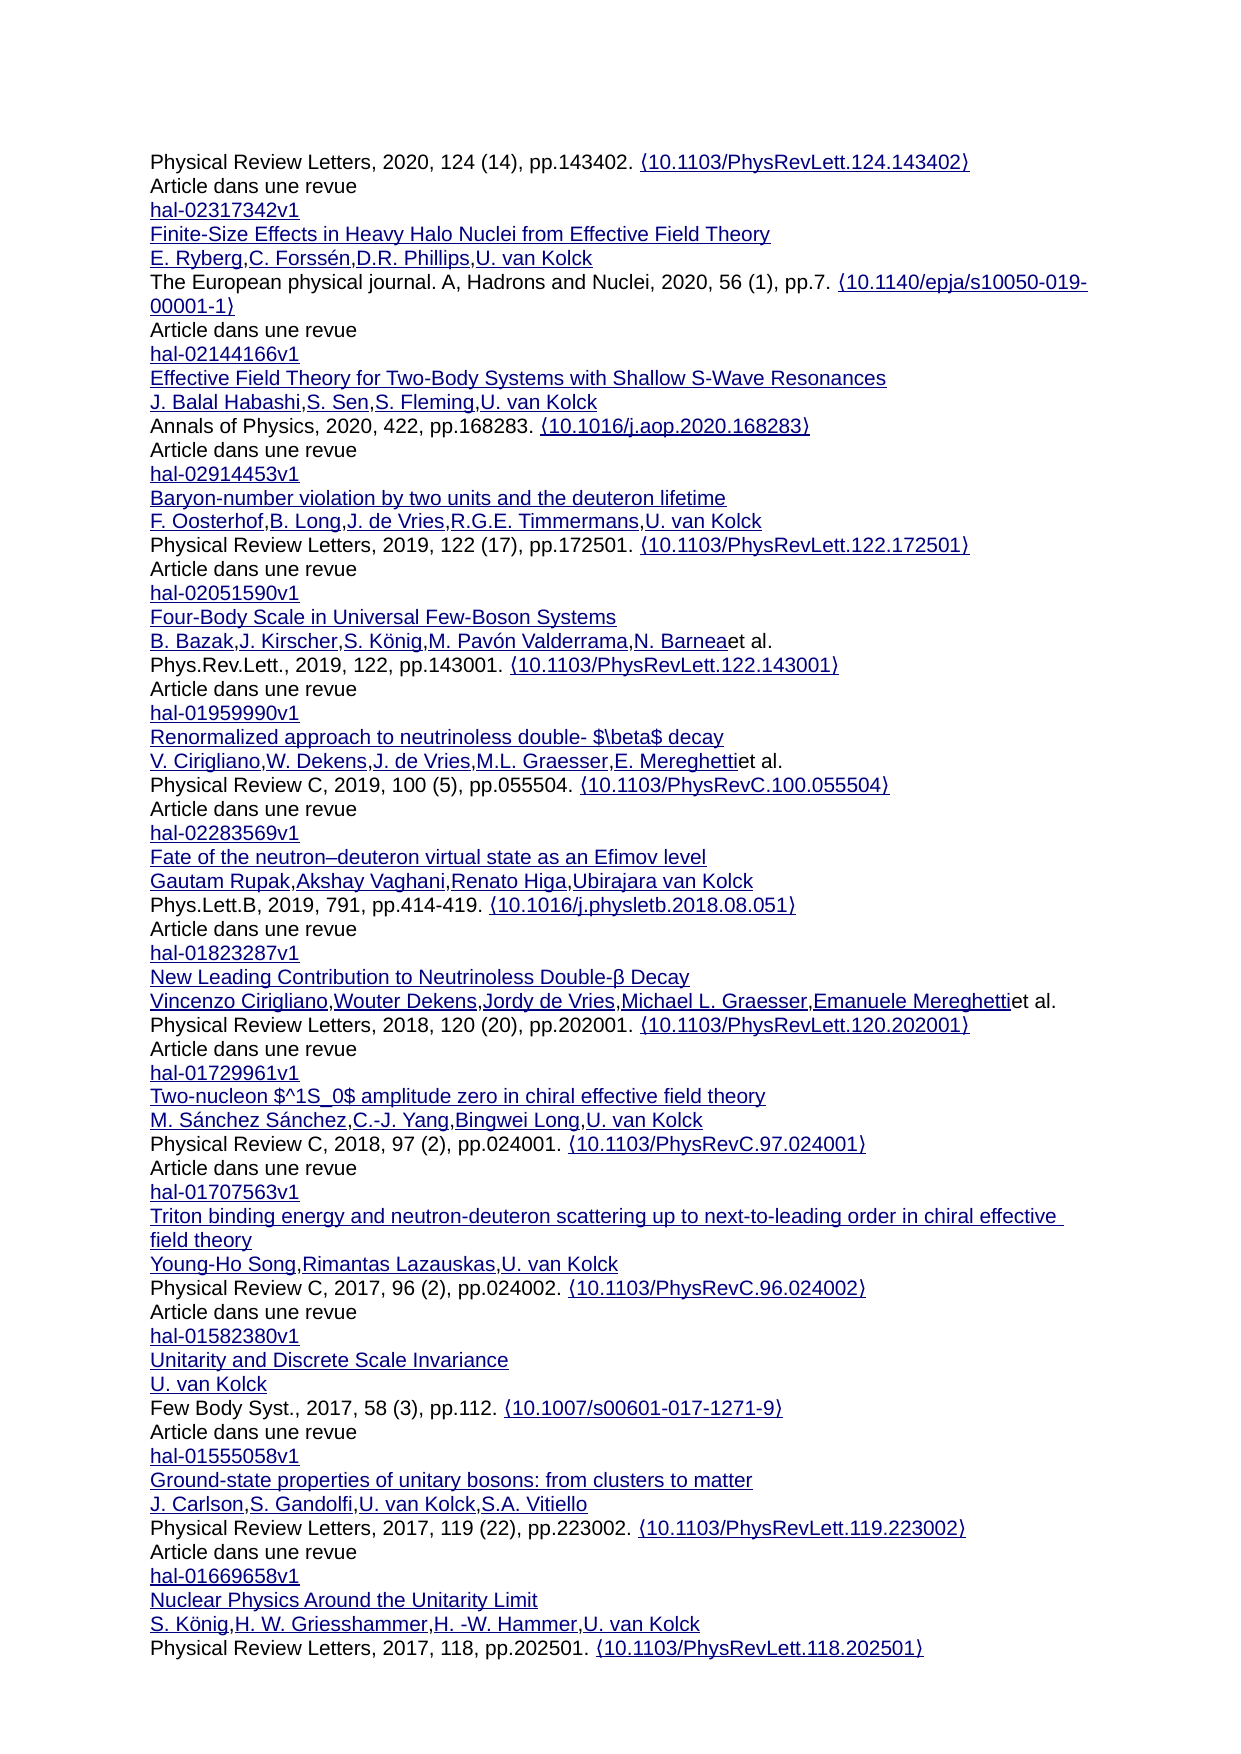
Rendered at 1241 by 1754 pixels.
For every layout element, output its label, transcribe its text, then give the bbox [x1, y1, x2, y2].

table_cell Effective Field Theory for Two-Body Systems with Shallow S-Wave Resonances J. Balal Habashi,S. Sen,S. Fleming,U. van Kolck Annals of Physics, 2020, 422, pp.168283. ⟨10.1016/j.aop.2020.168283⟩ Article dans une revue hal-02914453v1 [150, 366, 1090, 485]
table_cell Fate of the neutron–deuteron virtual state as an Efimov level Gautam Rupak,Akshay Vaghani,Renato Higa,Ubirajara van Kolck Phys.Lett.B, 2019, 791, pp.414-419. ⟨10.1016/j.physletb.2018.08.051⟩ Article dans une revue hal-01823287v1 [150, 845, 1090, 964]
table_cell New Leading Contribution to Neutrinoless Double-β Decay Vincenzo Cirigliano,Wouter Dekens,Jordy de Vries,Michael L. Graesser,Emanuele Mereghettiet al. Physical Review Letters, 2018, 120 (20), pp.202001. ⟨10.1103/PhysRevLett.120.202001⟩ Article dans une revue hal-01729961v1 [150, 965, 1090, 1084]
table_cell Triton binding energy and neutron-deuteron scattering up to next-to-leading order in chiral effective field theory Young-Ho Song,Rimantas Lazauskas,U. van Kolck Physical Review C, 2017, 96 (2), pp.024002. ⟨10.1103/PhysRevC.96.024002⟩ Article dans une revue hal-01582380v1 [150, 1204, 1090, 1348]
table_cell Physical Review Letters, 2020, 124 (14), pp.143402. ⟨10.1103/PhysRevLett.124.143402⟩ Article dans une revue hal-02317342v1 [150, 150, 1090, 222]
table_cell Unitarity and Discrete Scale Invariance U. van Kolck Few Body Syst., 2017, 58 (3), pp.112. ⟨10.1007/s00601-017-1271-9⟩ Article dans une revue hal-01555058v1 [150, 1348, 1090, 1468]
table_cell Four-Body Scale in Universal Few-Boson Systems B. Bazak,J. Kirscher,S. König,M. Pavón Valderrama,N. Barneaet al. Phys.Rev.Lett., 2019, 122, pp.143001. ⟨10.1103/PhysRevLett.122.143001⟩ Article dans une revue hal-01959990v1 [150, 605, 1090, 725]
table_cell Renormalized approach to neutrinoless double- $\beta$ decay V. Cirigliano,W. Dekens,J. de Vries,M.L. Graesser,E. Mereghettiet al. Physical Review C, 2019, 100 (5), pp.055504. ⟨10.1103/PhysRevC.100.055504⟩ Article dans une revue hal-02283569v1 [150, 725, 1090, 845]
table_cell Finite-Size Effects in Heavy Halo Nuclei from Effective Field Theory E. Ryberg,C. Forssén,D.R. Phillips,U. van Kolck The European physical journal. A, Hadrons and Nuclei, 2020, 56 (1), pp.7. ⟨10.1140/epja/s10050-019-00001-1⟩ Article dans une revue hal-02144166v1 [150, 222, 1090, 366]
table_cell Baryon-number violation by two units and the deuteron lifetime F. Oosterhof,B. Long,J. de Vries,R.G.E. Timmermans,U. van Kolck Physical Review Letters, 2019, 122 (17), pp.172501. ⟨10.1103/PhysRevLett.122.172501⟩ Article dans une revue hal-02051590v1 [150, 485, 1090, 605]
table_cell Two-nucleon $^1S_0$ amplitude zero in chiral effective field theory M. Sánchez Sánchez,C.-J. Yang,Bingwei Long,U. van Kolck Physical Review C, 2018, 97 (2), pp.024001. ⟨10.1103/PhysRevC.97.024001⟩ Article dans une revue hal-01707563v1 [150, 1084, 1090, 1204]
table_cell Ground-state properties of unitary bosons: from clusters to matter J. Carlson,S. Gandolfi,U. van Kolck,S.A. Vitiello Physical Review Letters, 2017, 119 (22), pp.223002. ⟨10.1103/PhysRevLett.119.223002⟩ Article dans une revue hal-01669658v1 [150, 1468, 1090, 1587]
table_cell Nuclear Physics Around the Unitarity Limit S. König,H. W. Griesshammer,H. -W. Hammer,U. van Kolck Physical Review Letters, 2017, 118, pp.202501. ⟨10.1103/PhysRevLett.118.202501⟩ [150, 1588, 1090, 1659]
